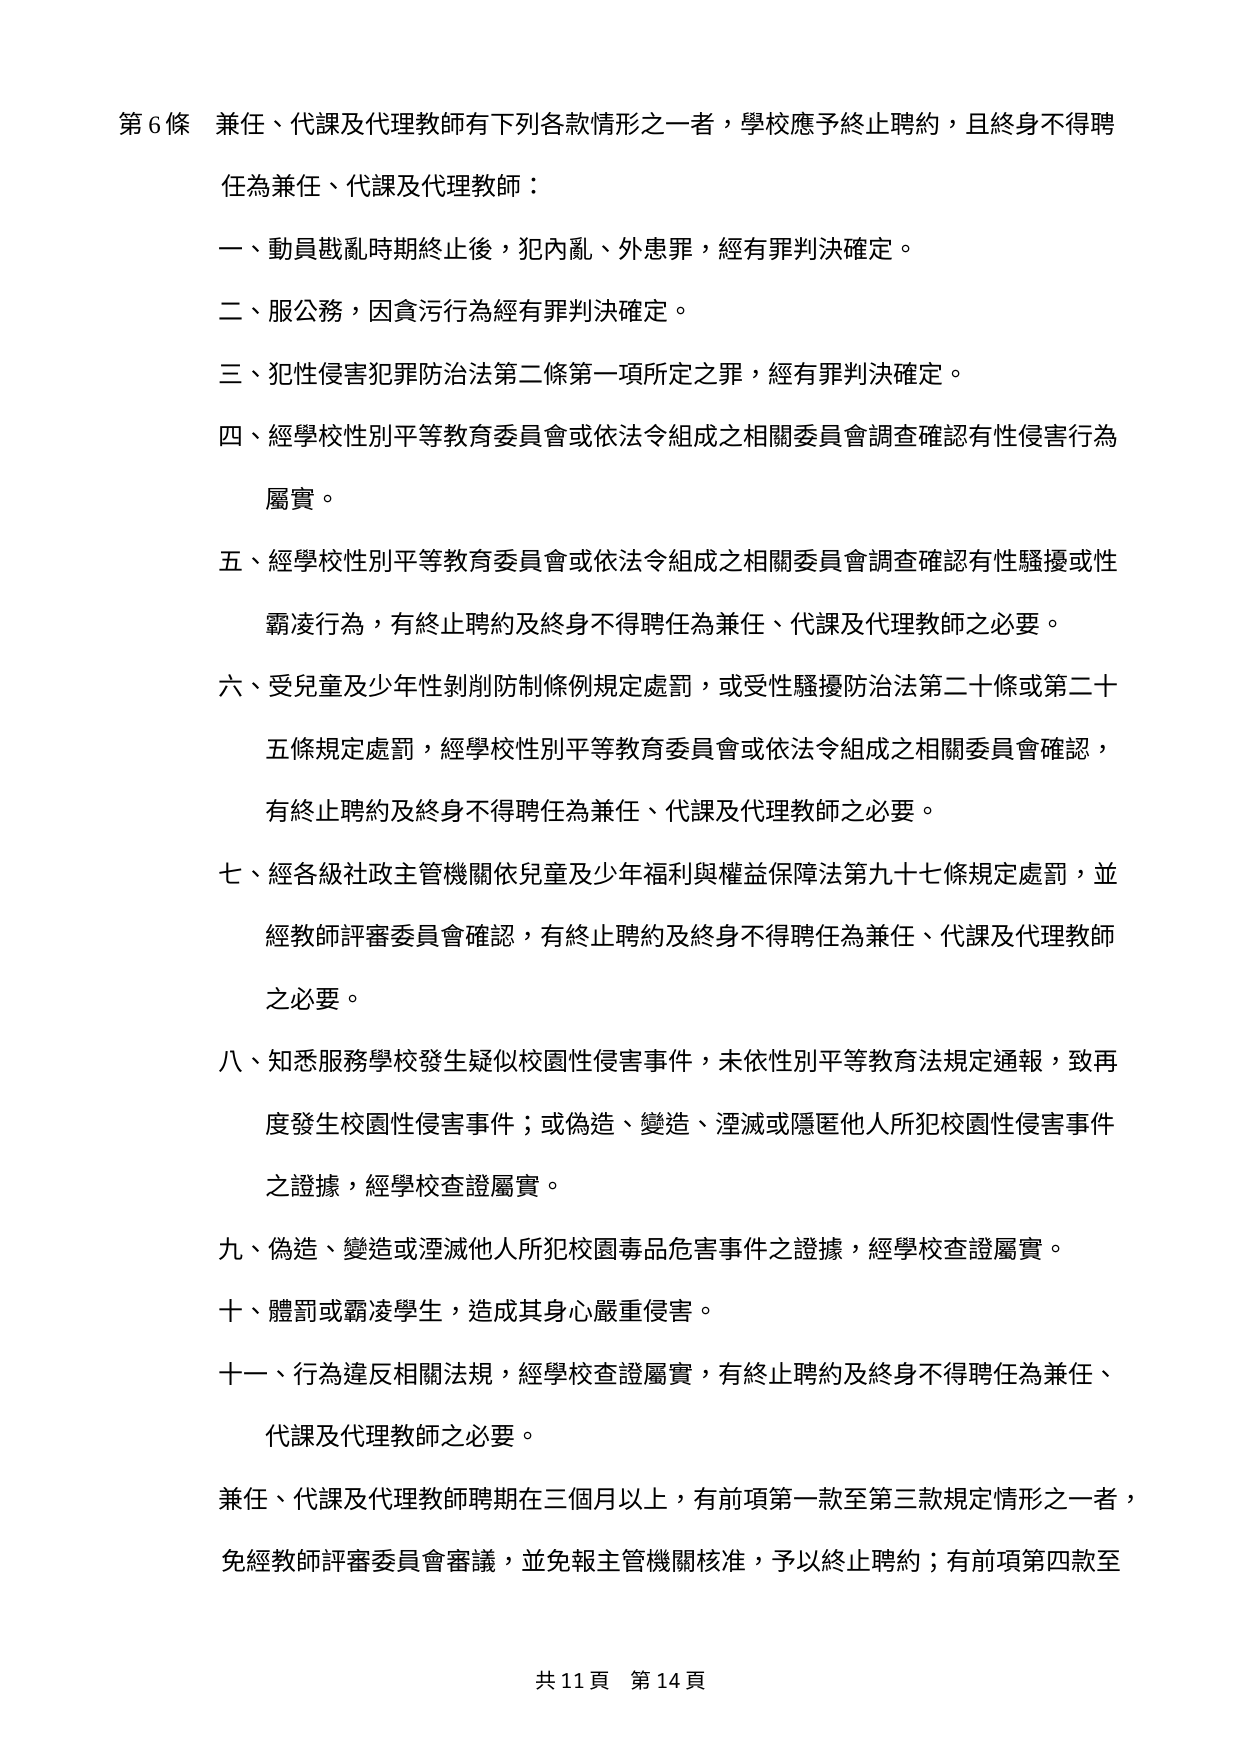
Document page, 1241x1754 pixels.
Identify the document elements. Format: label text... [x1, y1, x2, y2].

text 九、偽造、變造或湮滅他人所犯校園毒品危害事件之證據，經學校查證屬實。 [218, 1206, 1122, 1268]
text 第6條 兼任、代課及代理教師有下列各款情形之一者，學校應予終止聘約，且終身不得聘任為兼任、代課及代理教師： [118, 81, 1122, 206]
text 十一、行為違反相關法規，經學校查證屬實，有終止聘約及終身不得聘任為兼任、代課及代理教師之必要。 [218, 1331, 1122, 1456]
text 七、經各級社政主管機關依兒童及少年福利與權益保障法第九十七條規定處罰，並經教師評審委員會確認，有終止聘約及終身不得聘任為兼任、代課及代理教師之必要。 [218, 831, 1122, 1018]
text 三、犯性侵害犯罪防治法第二條第一項所定之罪，經有罪判決確定。 [218, 331, 1122, 393]
text 六、受兒童及少年性剝削防制條例規定處罰，或受性騷擾防治法第二十條或第二十五條規定處罰，經學校性別平等教育委員會或依法令組成之相關委員會確認，有終止聘約及終身不得聘任為兼任、代課及代理教師之必要。 [218, 643, 1122, 831]
text 八、知悉服務學校發生疑似校園性侵害事件，未依性別平等教育法規定通報，致再度發生校園性侵害事件；或偽造、變造、湮滅或隱匿他人所犯校園性侵害事件之證據，經學校查證屬實。 [218, 1018, 1122, 1206]
text 二、服公務，因貪污行為經有罪判決確定。 [218, 268, 1122, 331]
text 四、經學校性別平等教育委員會或依法令組成之相關委員會調查確認有性侵害行為屬實。 [218, 393, 1122, 518]
text 一、動員戡亂時期終止後，犯內亂、外患罪，經有罪判決確定。 [218, 206, 1122, 268]
text 兼任、代課及代理教師聘期在三個月以上，有前項第一款至第三款規定情形之一者，免經教師評審委員會審議，並免報主管機關核准，予以終止聘約；有前項第四款至第六款規定情形之一者，免經教師評審委員會審議，由學校逕報主管機關核准後，予以終止聘約。 [218, 1456, 1122, 1581]
text 十、體罰或霸凌學生，造成其身心嚴重侵害。 [218, 1268, 1122, 1331]
text 五、經學校性別平等教育委員會或依法令組成之相關委員會調查確認有性騷擾或性霸凌行為，有終止聘約及終身不得聘任為兼任、代課及代理教師之必要。 [218, 518, 1122, 643]
